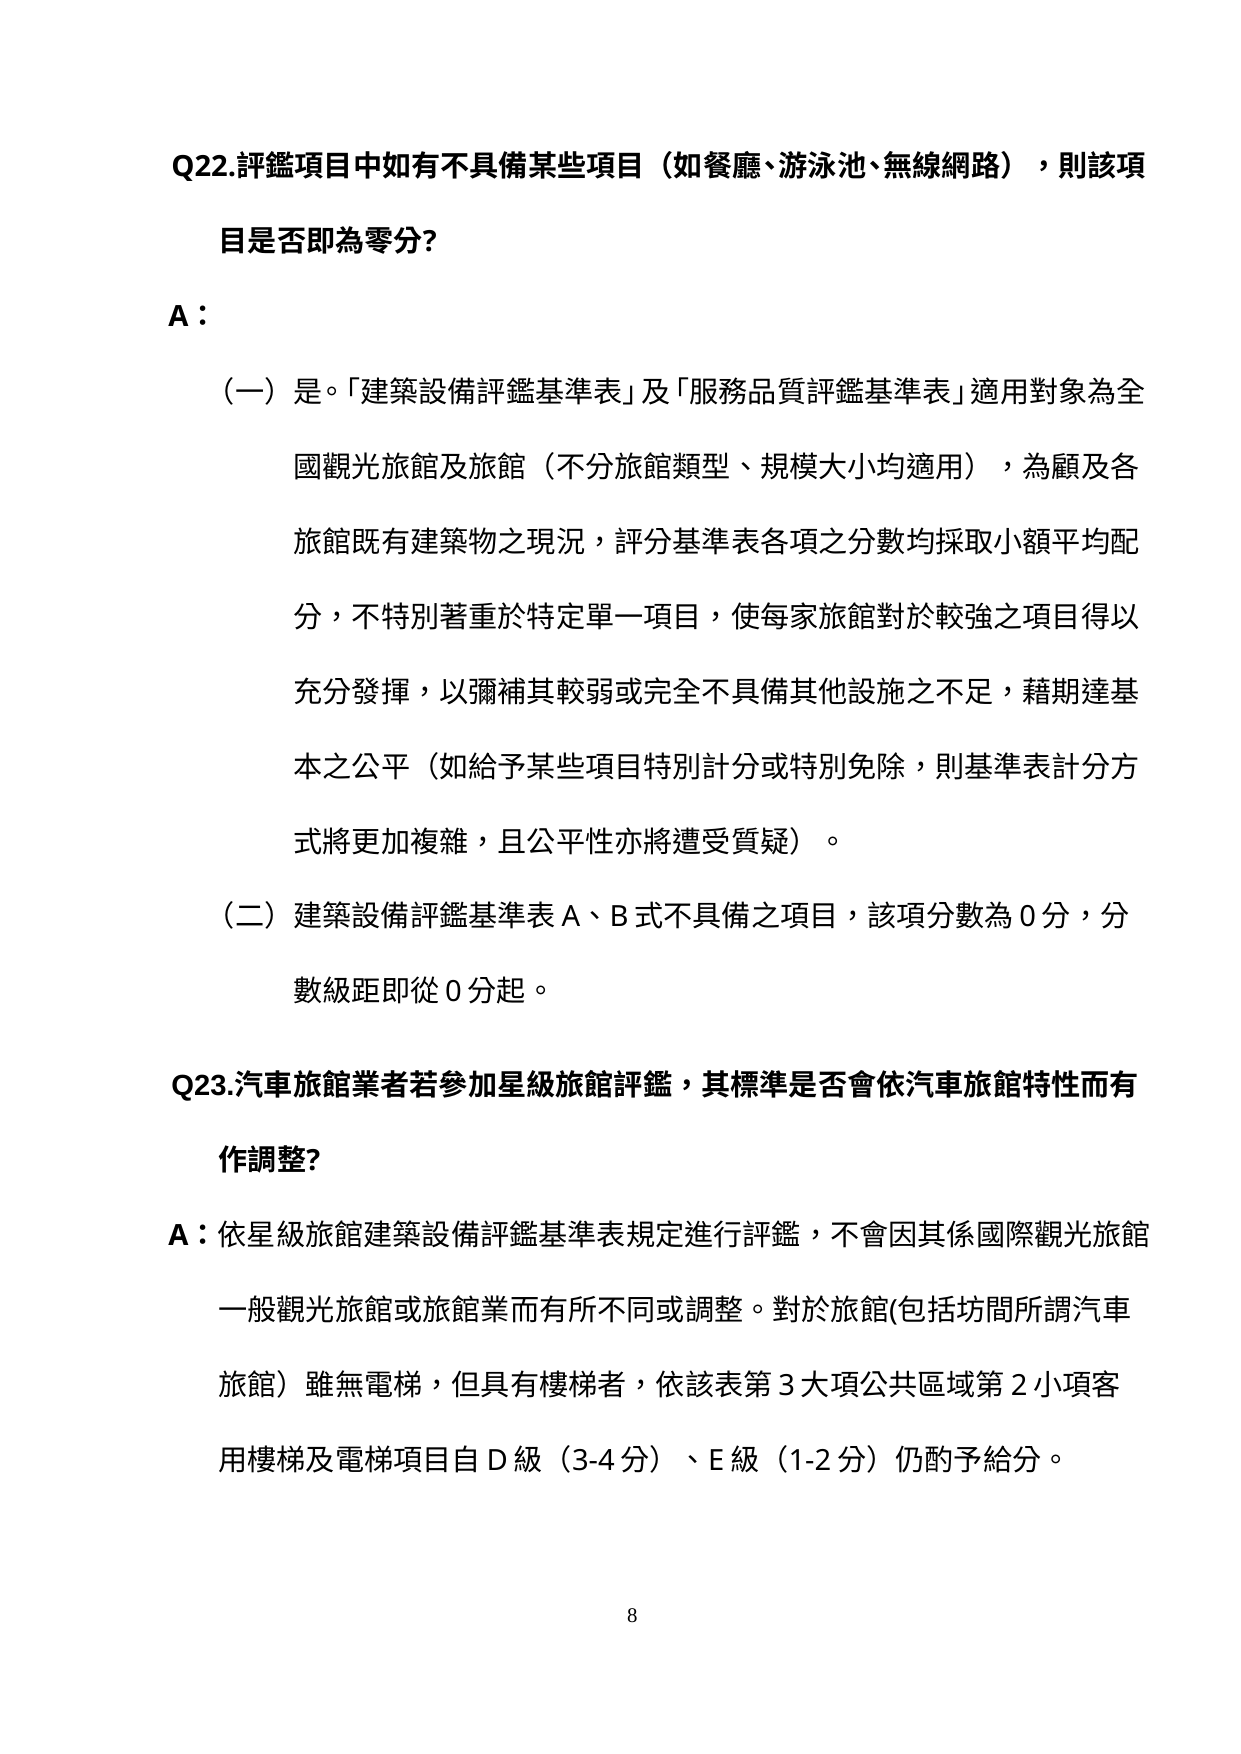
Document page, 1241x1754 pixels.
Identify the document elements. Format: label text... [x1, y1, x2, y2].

subtitle A： [168, 277, 1146, 352]
subtitle （一）是。「建築設備評鑑基準表」及「服務品質評鑑基準表」適用對象為全國觀光旅館及旅館（不分旅館類型、規模大小均適用），為顧及各旅館既有建築物之現況，評分基準表各項之分數均採取小額平均配分，不特別著重於特定單一項目，使每家旅館對於較強之項目得以充分發揮，以彌補其較弱或完全不具備其他設施之不足，藉期達基本之公平（如給予某些項目特別計分或特別免除，則基準表計分方式將更加複雜，且公平性亦將遭受質疑）。 [206, 352, 1146, 877]
subtitle （二）建築設備評鑑基準表A、B式不具備之項目，該項分數為0分，分數級距即從0分起。 [206, 877, 1146, 1027]
subtitle 汽車旅館業者若參加星級旅館評鑑，其標準是否會依汽車旅館特性而有作調整? [171, 1046, 1146, 1196]
subtitle A：依星級旅館建築設備評鑑基準表規定進行評鑑，不會因其係國際觀光旅館、一般觀光旅館或旅館業而有所不同或調整。對於旅館(包括坊間所謂汽車旅館）雖無電梯，但具有樓梯者，依該表第3大項公共區域第2小項客用樓梯及電梯項目自D級（3-4分）、E級（1-2分）仍酌予給分。 [168, 1196, 1146, 1496]
subtitle 評鑑項目中如有不具備某些項目（如餐廳、游泳池、無線網路），則該項目是否即為零分? [171, 127, 1146, 277]
